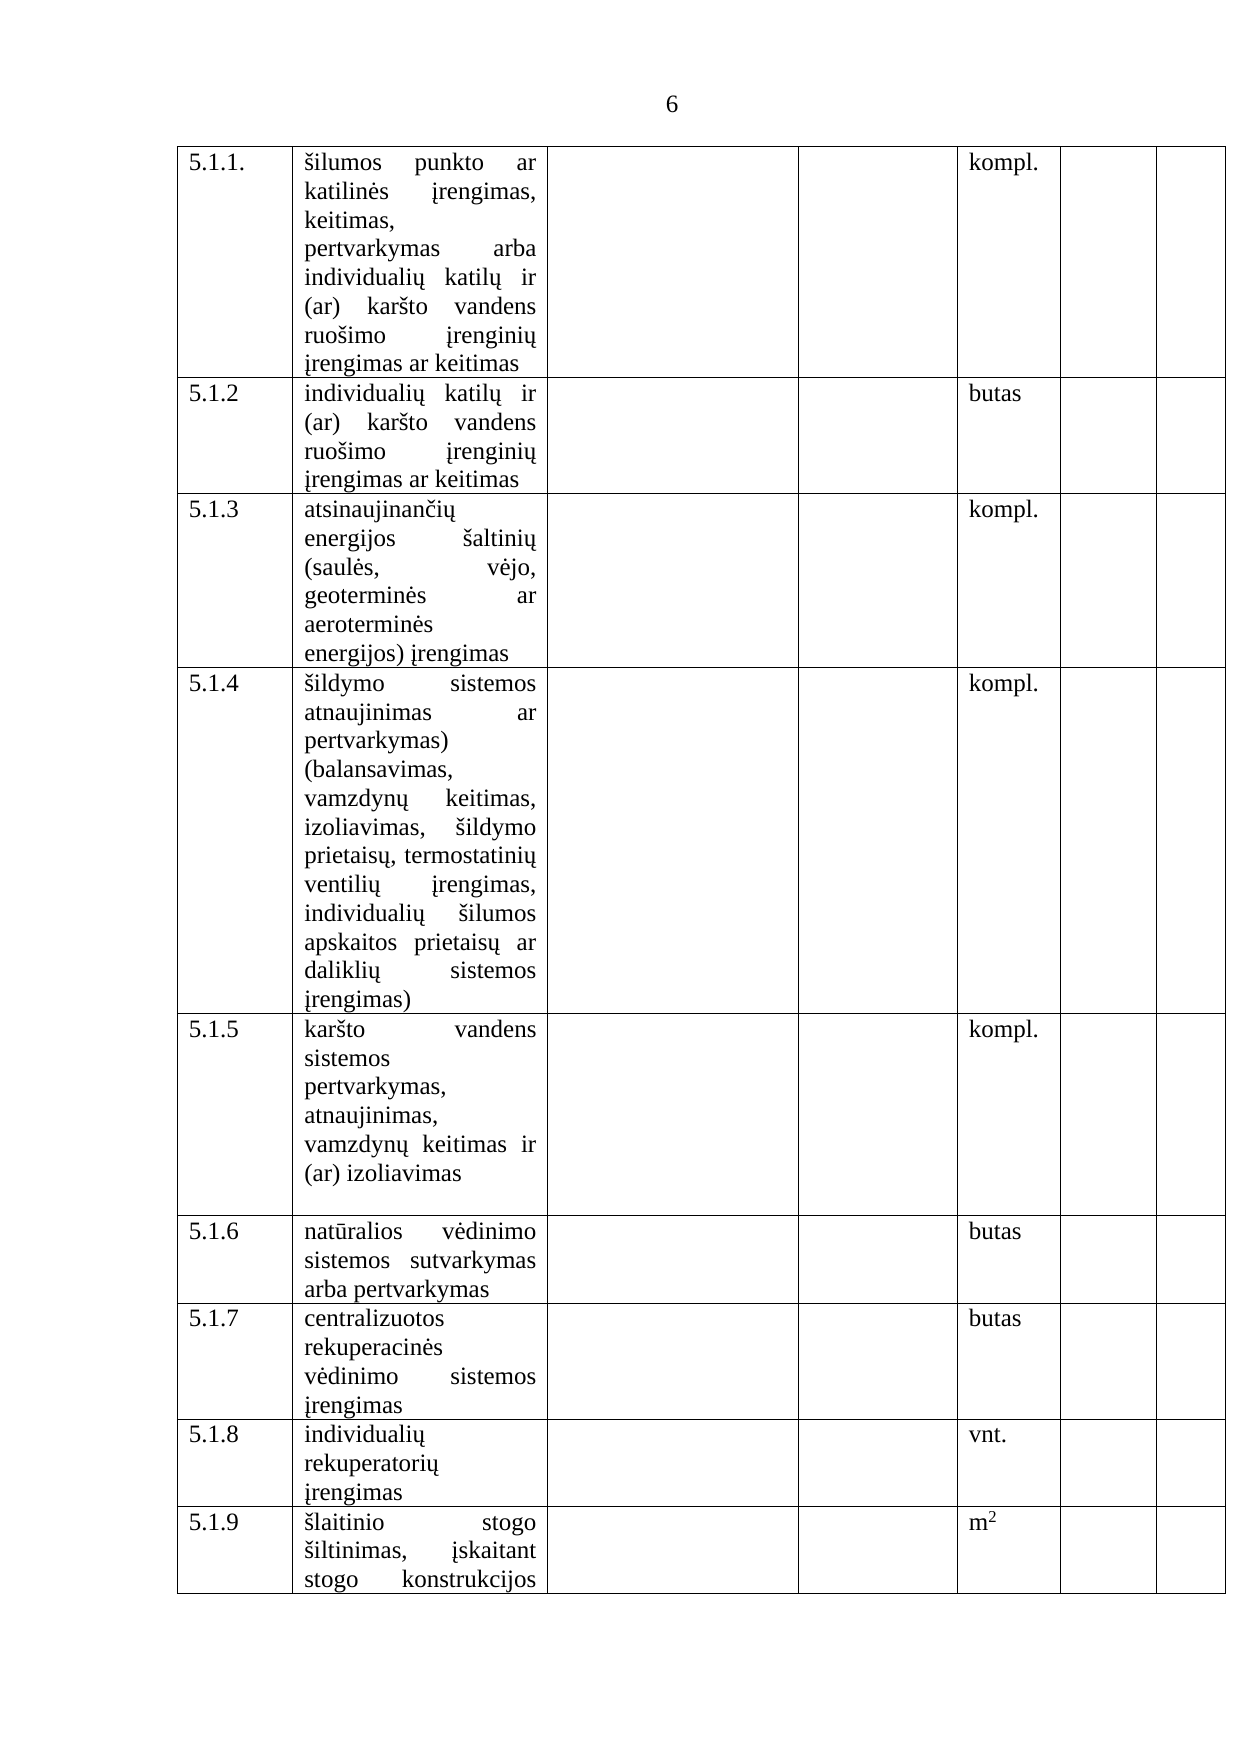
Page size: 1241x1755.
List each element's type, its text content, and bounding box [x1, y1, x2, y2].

table_cell [548, 1304, 798, 1418]
table_cell kompl. [958, 668, 1060, 1013]
table_cell 5.1.4 [178, 668, 292, 1013]
table_cell šilumos punkto ar katilinės įrengimas, keitimas, pertvarkymas arba individualių katilų ir (ar) karšto vandens ruošimo įrenginių įrengimas ar keitimas [293, 147, 547, 377]
table_cell [548, 1216, 798, 1302]
table_cell [799, 1216, 957, 1302]
table_cell [799, 1304, 957, 1418]
table_cell [799, 494, 957, 667]
table_cell [548, 147, 798, 377]
table_cell [799, 1507, 957, 1593]
table_cell [548, 494, 798, 667]
table_cell [799, 668, 957, 1013]
table_cell kompl. [958, 1014, 1060, 1215]
table_cell [1061, 494, 1156, 667]
table_cell [1061, 378, 1156, 493]
table_cell [1157, 147, 1225, 377]
table_cell [1157, 668, 1225, 1013]
table_cell kompl. [958, 147, 1060, 377]
table_cell [548, 1420, 798, 1506]
table_cell 5.1.7 [178, 1304, 292, 1418]
table_cell individualių rekuperatorių įrengimas [293, 1420, 547, 1506]
table_cell 5.1.5 [178, 1014, 292, 1215]
table_cell butas [958, 1216, 1060, 1302]
table_cell [799, 1420, 957, 1506]
table_cell 5.1.3 [178, 494, 292, 667]
table_cell [799, 378, 957, 493]
table_cell [1061, 1014, 1156, 1215]
table_cell šildymo sistemos atnaujinimas ar pertvarkymas) (balansavimas, vamzdynų keitimas, izoliavimas, šildymo prietaisų, termostatinių ventilių įrengimas, individualių šilumos apskaitos prietaisų ar daliklių sistemos įrengimas) [293, 668, 547, 1013]
table_cell centralizuotos rekuperacinės vėdinimo sistemos įrengimas [293, 1304, 547, 1418]
table_cell [1157, 1507, 1225, 1593]
table_cell [1157, 378, 1225, 493]
table_cell [1157, 494, 1225, 667]
table_cell natūralios vėdinimo sistemos sutvarkymas arba pertvarkymas [293, 1216, 547, 1302]
table_cell [548, 1014, 798, 1215]
table_cell [1061, 1216, 1156, 1302]
table_cell [548, 378, 798, 493]
table_cell 5.1.2 [178, 378, 292, 493]
table_cell 5.1.1. [178, 147, 292, 377]
table_cell [799, 147, 957, 377]
table_cell individualių katilų ir (ar) karšto vandens ruošimo įrenginių įrengimas ar keitimas [293, 378, 547, 493]
table_cell karšto vandens sistemos pertvarkymas, atnaujinimas, vamzdynų keitimas ir (ar) izoliavimas [293, 1014, 547, 1215]
table_cell [1157, 1216, 1225, 1302]
table_cell [1157, 1304, 1225, 1418]
table_cell butas [958, 378, 1060, 493]
table_cell [1157, 1420, 1225, 1506]
table_cell šlaitinio stogo šiltinimas, įskaitant stogo konstrukcijos [293, 1507, 547, 1593]
table_cell 5.1.8 [178, 1420, 292, 1506]
table_cell 5.1.9 [178, 1507, 292, 1593]
table_cell [799, 1014, 957, 1215]
table_cell [1061, 1420, 1156, 1506]
table_cell 5.1.6 [178, 1216, 292, 1302]
table_cell [548, 1507, 798, 1593]
table_cell [548, 668, 798, 1013]
table_cell [1061, 1507, 1156, 1593]
table_cell [1061, 147, 1156, 377]
table_cell vnt. [958, 1420, 1060, 1506]
table_cell butas [958, 1304, 1060, 1418]
table_cell [1157, 1014, 1225, 1215]
table_cell atsinaujinančių energijos šaltinių (saulės, vėjo, geoterminės ar aeroterminės energijos) įrengimas [293, 494, 547, 667]
table_cell [1061, 1304, 1156, 1418]
table_cell m2 [958, 1507, 1060, 1593]
table_cell kompl. [958, 494, 1060, 667]
table_cell [1061, 668, 1156, 1013]
